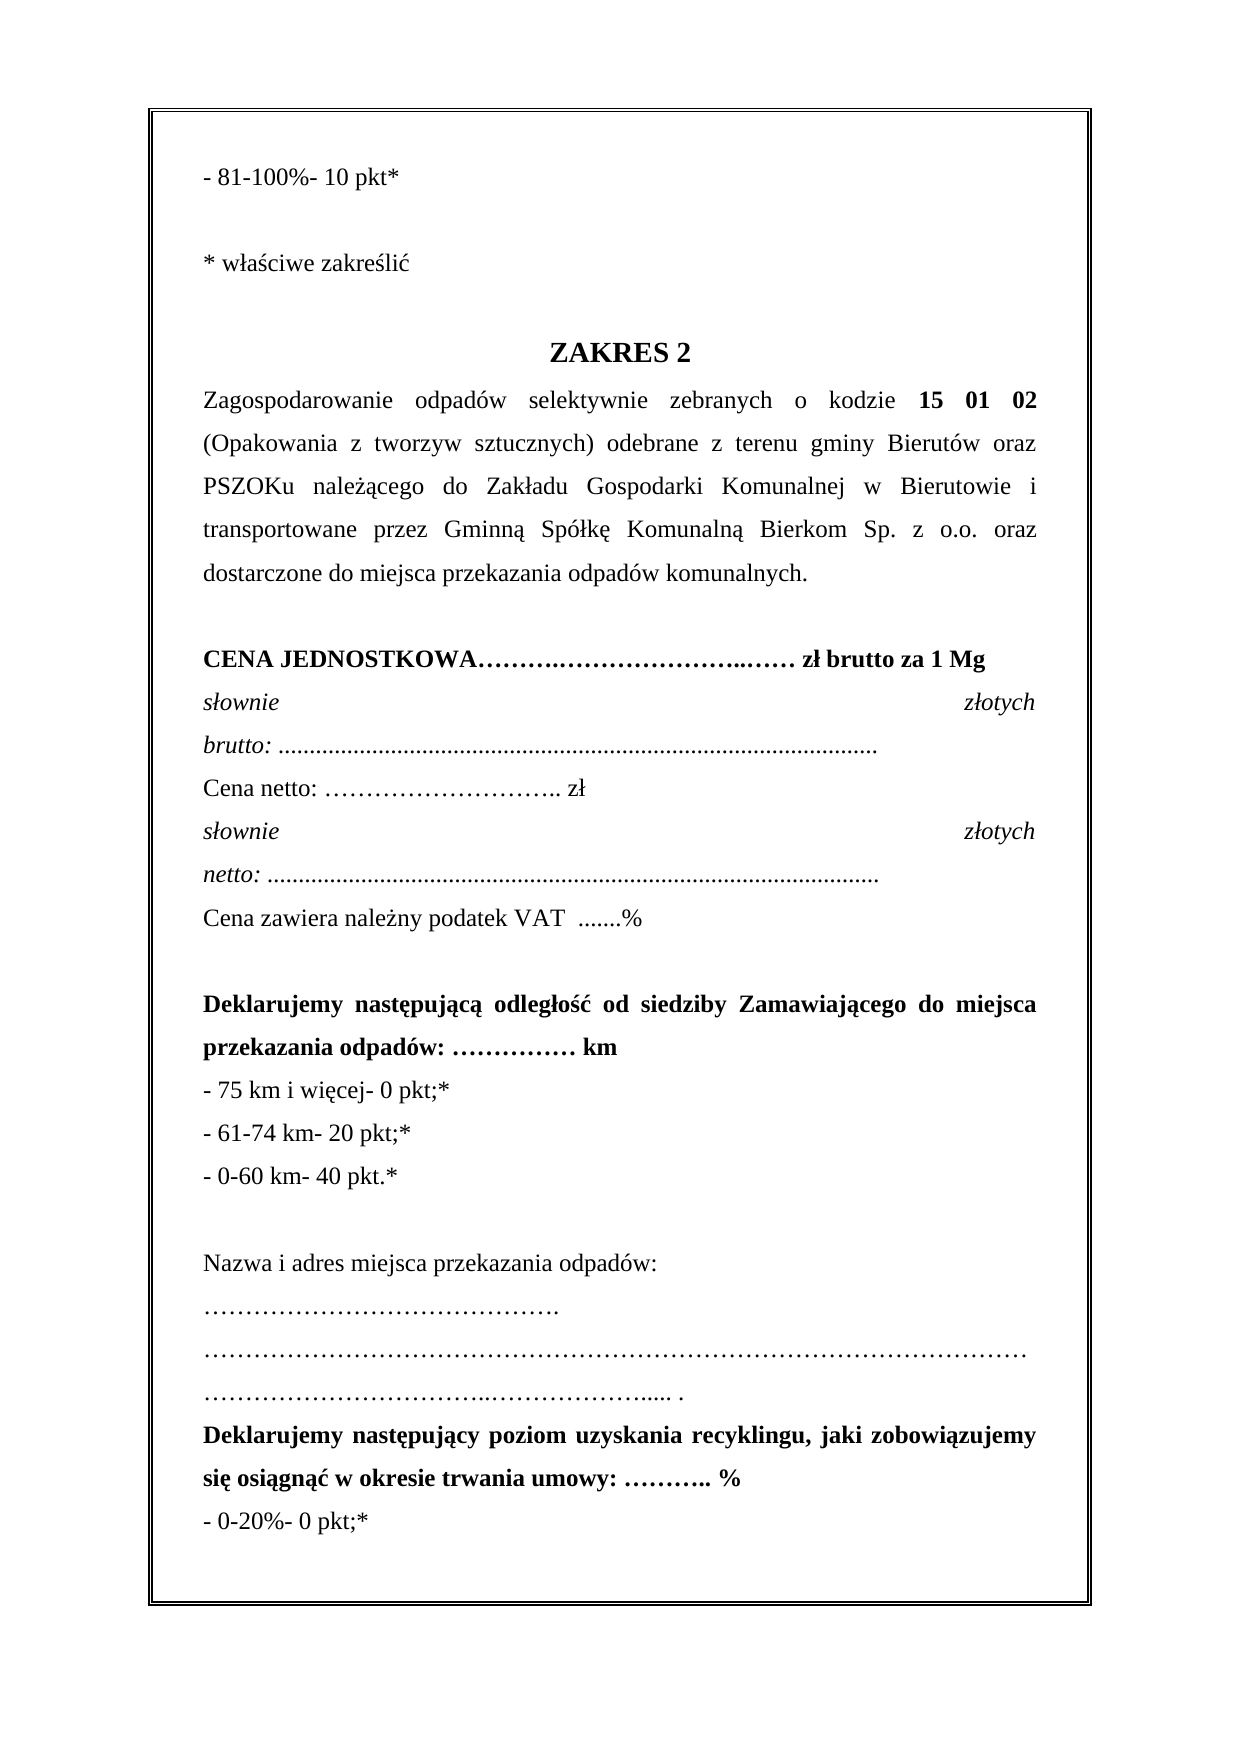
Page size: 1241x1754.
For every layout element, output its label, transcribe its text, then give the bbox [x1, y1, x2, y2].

text - 75 km i więcej- 0 pkt;* [203, 1075, 1037, 1104]
text Cena netto: ……………………….. zł [203, 773, 1037, 802]
text Zagospodarowanie odpadów selektywnie zebranych o kodzie 15 01 02 (Opakowania z tworzyw sztucznych) odebrane z terenu gminy Bierutów oraz PSZOKu należącego do Zakładu Gospodarki Komunalnej w Bierutowie i transportowane przez Gminną Spółkę Komunalną Bierkom Sp. z o.o. oraz dostarczone do miejsca przekazania odpadów komunalnych. [203, 385, 1037, 586]
text - 0-60 km- 40 pkt.* [203, 1161, 1037, 1190]
text ZAKRES 2 [203, 335, 1037, 368]
text …………………………………….……………………………………………………………………………………………………………………..………………..... . [203, 1291, 1037, 1406]
text Deklarujemy następujący poziom uzyskania recyklingu, jaki zobowiązujemy się osiągnąć w okresie trwania umowy: ……….. % [203, 1420, 1037, 1492]
text CENA JEDNOSTKOWA……….…………………..…… zł brutto za 1 Mg [203, 644, 1037, 673]
text słownie złotych netto: .................................................................................................. [203, 816, 1037, 888]
text słownie złotych brutto: ................................................................................................ [203, 687, 1037, 759]
text - 0-20%- 0 pkt;* [203, 1506, 1037, 1535]
text - 61-74 km- 20 pkt;* [203, 1118, 1037, 1147]
text Nazwa i adres miejsca przekazania odpadów: [203, 1248, 1037, 1276]
text Deklarujemy następującą odległość od siedziby Zamawiającego do miejsca przekazania odpadów: …………… km [203, 989, 1037, 1061]
text - 81-100%- 10 pkt* [203, 162, 1037, 191]
text Cena zawiera należny podatek VAT .......% [203, 903, 1037, 931]
text * właściwe zakreślić [203, 248, 1037, 277]
